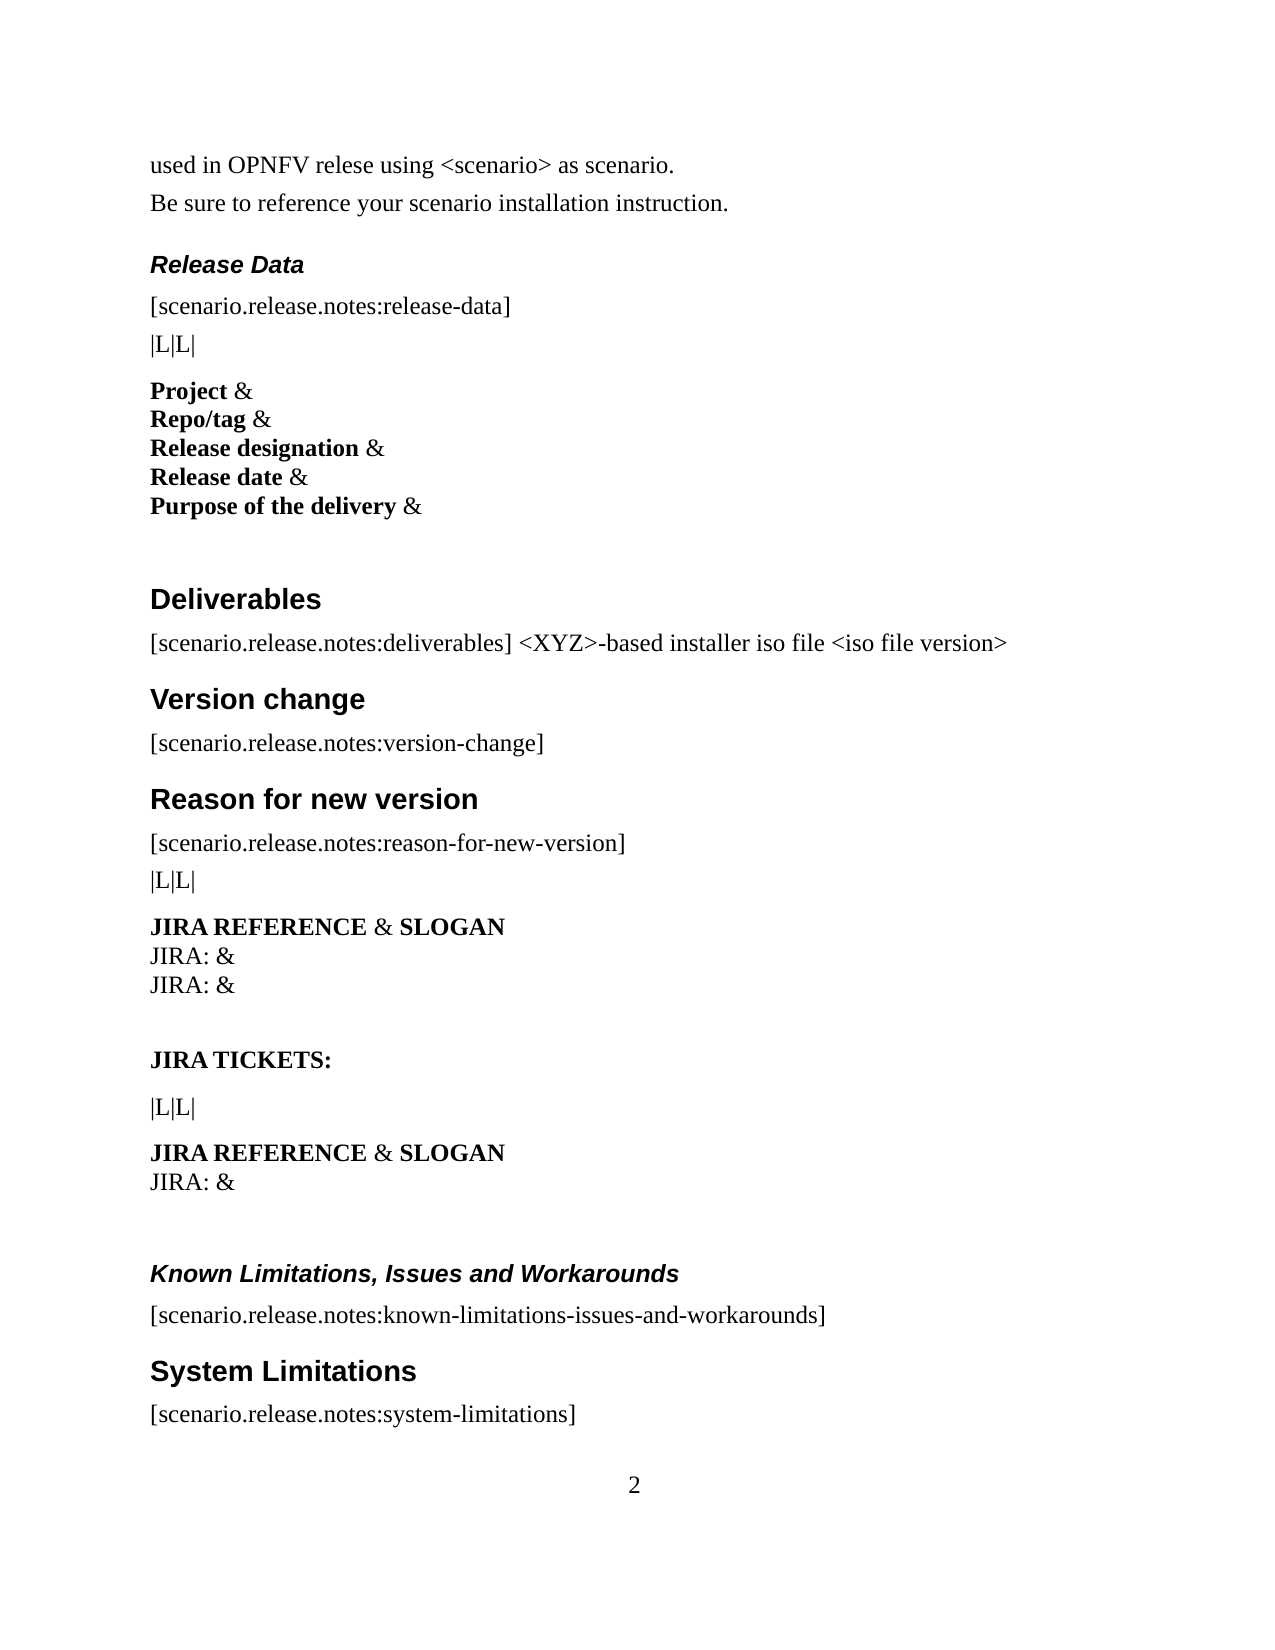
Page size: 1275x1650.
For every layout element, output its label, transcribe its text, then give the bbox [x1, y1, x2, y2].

subtitle Known Limitations, Issues and Workarounds [150, 1259, 1125, 1287]
text [scenario.release.notes:known-limitations-issues-and-workarounds] [150, 1300, 1125, 1328]
text JIRA REFERENCE & SLOGAN JIRA: & JIRA: & [150, 912, 1125, 1027]
text [scenario.release.notes:system-limitations] [150, 1399, 1125, 1428]
subtitle Version change [150, 682, 1125, 716]
text JIRA TICKETS: [150, 1045, 1125, 1074]
subtitle Deliverables [150, 582, 1125, 616]
text Project & Repo/tag & Release designation & Release date & Purpose of the delivery & [150, 376, 1125, 548]
text Be sure to reference your scenario installation instruction. [150, 188, 1125, 216]
text |L|L| [150, 329, 1125, 358]
subtitle System Limitations [150, 1353, 1125, 1387]
text |L|L| [150, 866, 1125, 894]
subtitle Release Data [150, 250, 1125, 279]
text JIRA REFERENCE & SLOGAN JIRA: & [150, 1138, 1125, 1225]
text [scenario.release.notes:version-change] [150, 728, 1125, 757]
subtitle Reason for new version [150, 782, 1125, 815]
text [scenario.release.notes:release-data] [150, 291, 1125, 320]
text |L|L| [150, 1092, 1125, 1121]
text [scenario.release.notes:reason-for-new-version] [150, 828, 1125, 857]
text used in OPNFV relese using <scenario> as scenario. [150, 150, 1125, 179]
text [scenario.release.notes:deliverables] <XYZ>-based installer iso file <iso file version> [150, 628, 1125, 657]
